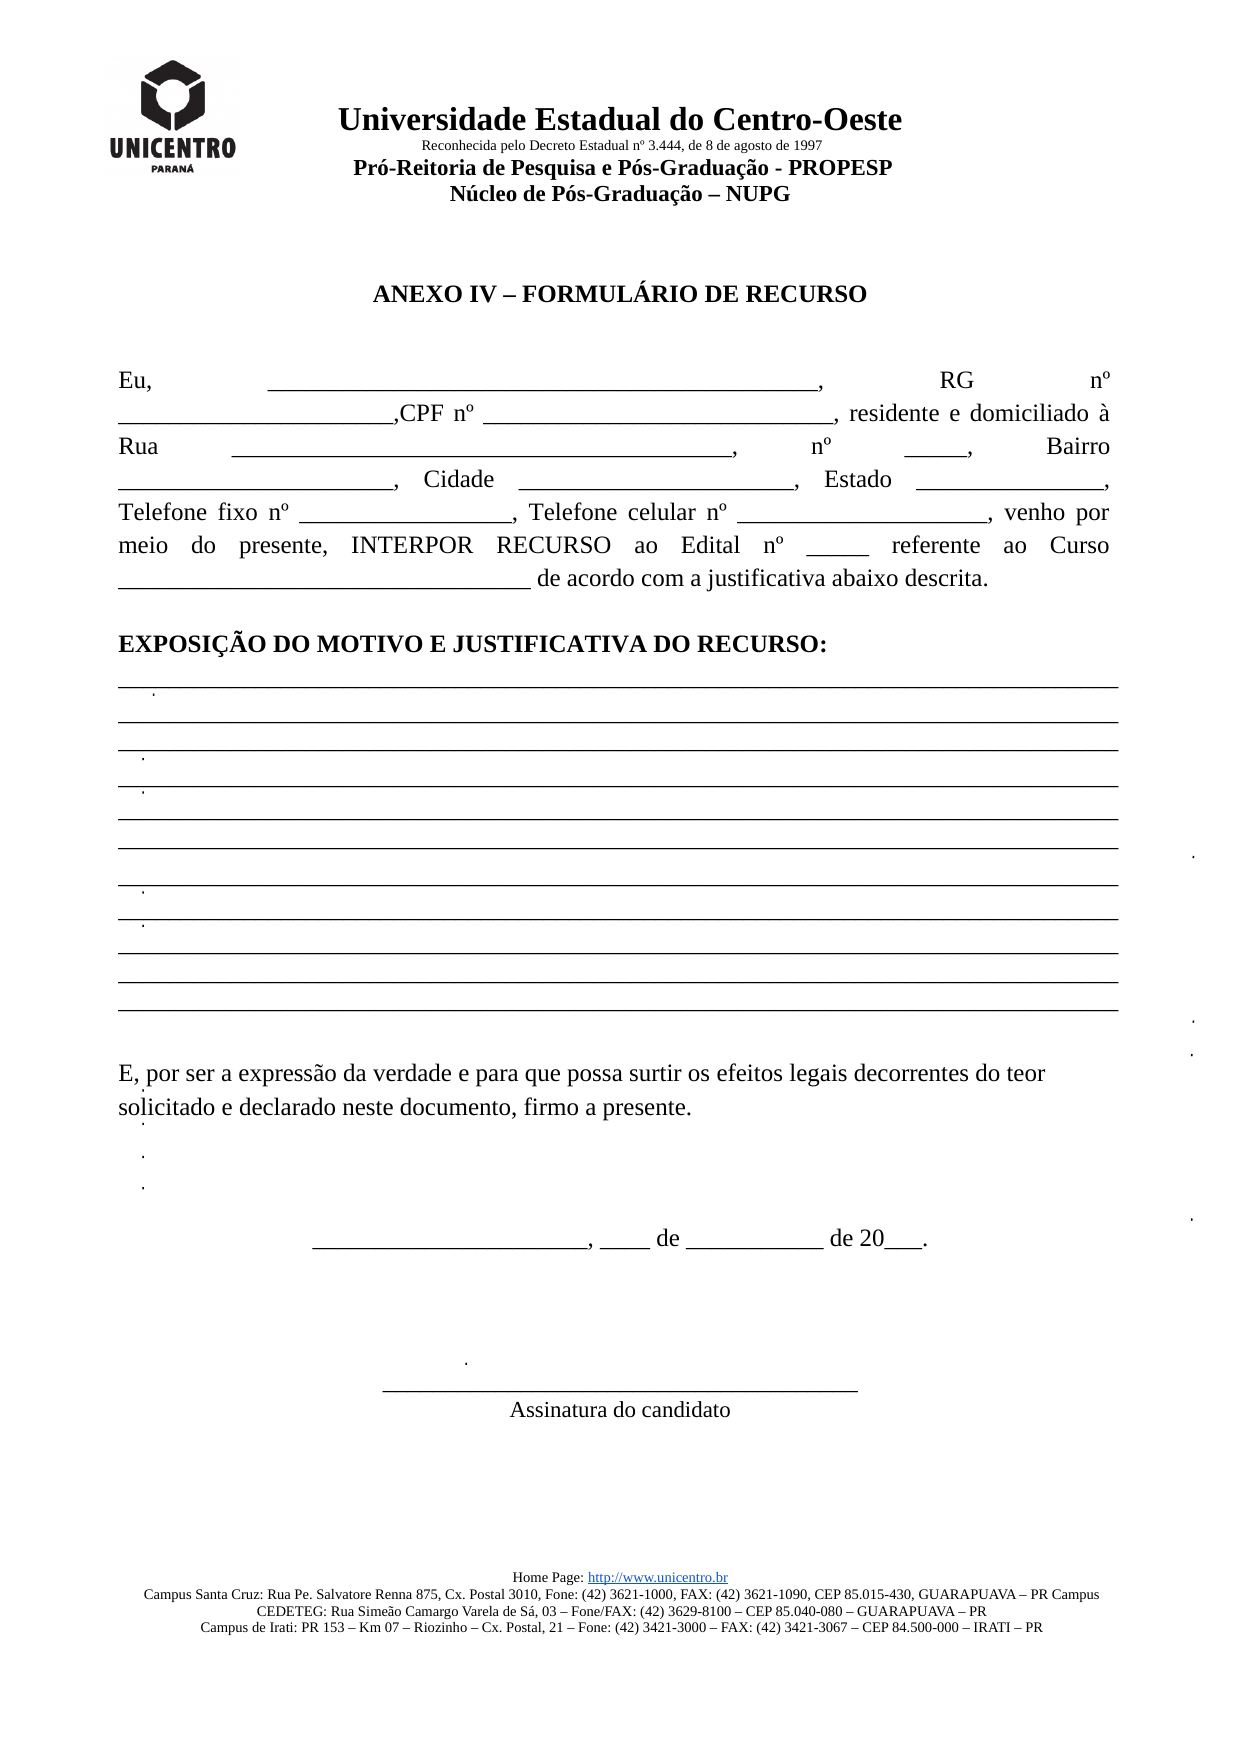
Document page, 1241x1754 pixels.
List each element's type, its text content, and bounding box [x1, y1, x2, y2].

text ______________________________________ [118, 1338, 1122, 1394]
text ANEXO IV – FORMULÁRIO DE RECURSO [118, 279, 1122, 307]
text Assinatura do candidato [118, 1396, 1122, 1422]
picture [104, 46, 241, 183]
text ________________________________________________________________________________E, por ser a expressão da verdade e para que possa surtir os efeitos legais decorrentes do teor solicitado e declarado neste documento, firmo a presente. [118, 986, 1122, 1121]
text EXPOSIÇÃO DO MOTIVO E JUSTIFICATIVA DO RECURSO: [118, 629, 1110, 658]
text ________________________________________________________________________________________________________________________________________________________________________________________________________________________________________________________________________________________________________________________________________________________________________________________________________________________________________________________________________________________________________________________________________________________________________________________________________________________________________________________________________________________________________________________________________________________________________________________________________________________________ [118, 662, 1122, 985]
text Eu, ____________________________________________, RG nº ______________________,CPF nº ____________________________, residente e domiciliado à Rua ________________________________________, nº _____, Bairro ______________________, Cidade ______________________, Estado _______________, Telefone fixo nº _________________, Telefone celular nº ____________________, venho por meio do presente, INTERPOR RECURSO ao Edital nº _____ referente ao Curso _________________________________ de acordo com a justificativa abaixo descrita. [118, 365, 1110, 592]
text ______________________, ____ de ___________ de 20___. [118, 1155, 1122, 1251]
